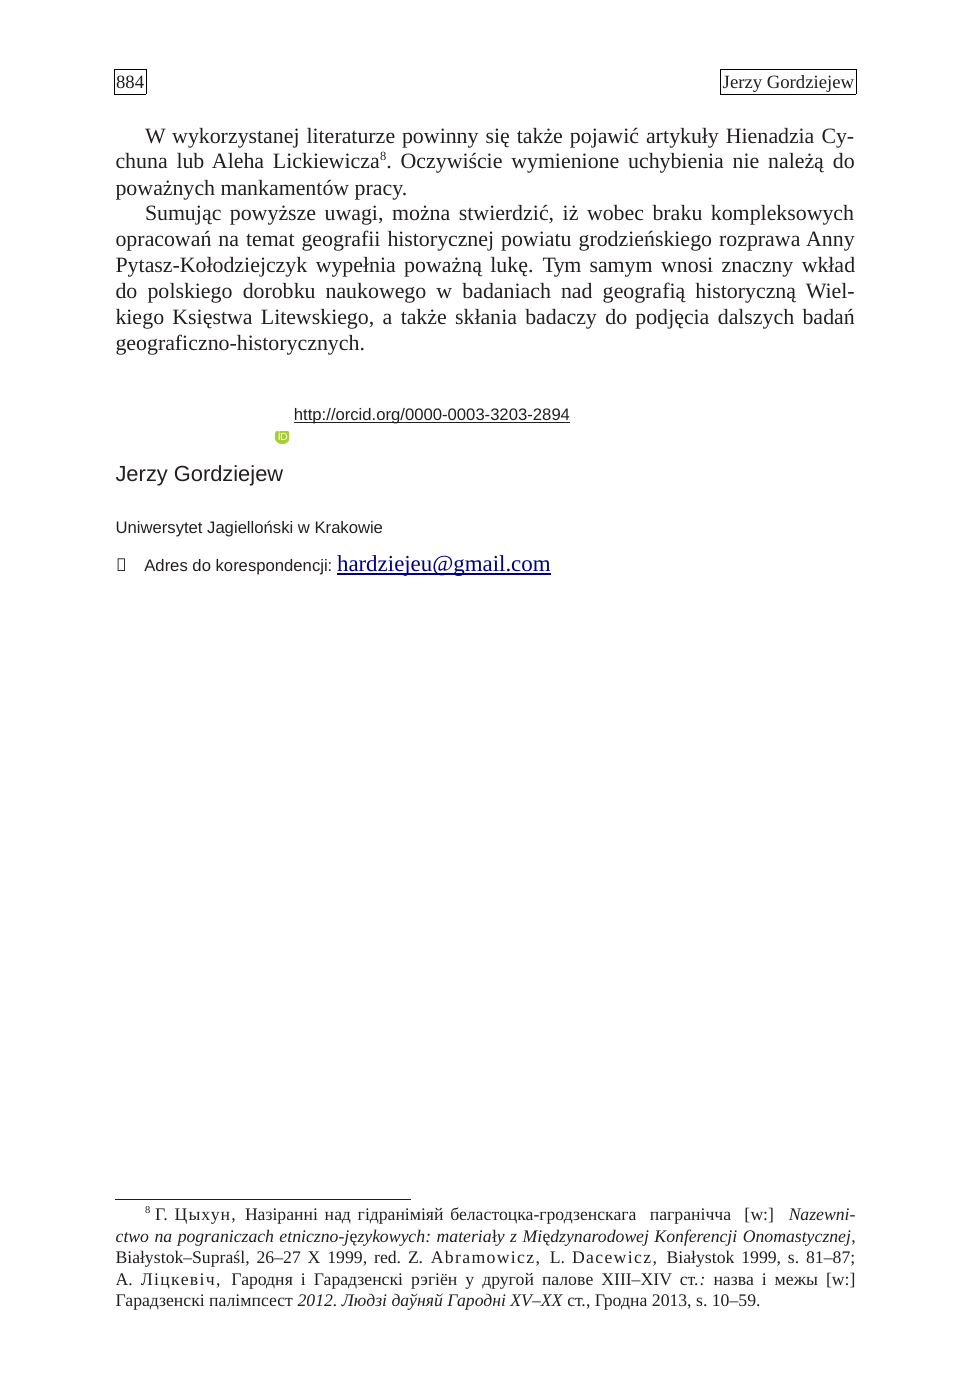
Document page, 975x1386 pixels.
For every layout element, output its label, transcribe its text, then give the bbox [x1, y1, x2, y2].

picture [274, 431, 290, 444]
text Sumując powyższe uwagi, można stwierdzić, iż wobec braku kompleksowych opracowań na temat geografii historycznej powiatu grodzieńskiego rozprawa Anny Pytasz-Kołodziejczyk wypełnia poważną lukę. Tym samym wnosi znaczny wkład do polskiego dorobku naukowego w badaniach nad geografią historyczną Wiel- kiego Księstwa Litewskiego, a także skłania badaczy do podjęcia dalszych badań geograficzno-historycznych. [115, 200, 856, 355]
text W wykorzystanej literaturze powinny się także pojawić artykuły Hienadzia Cy- chuna lub Aleha Lickiewicza8. Oczywiście wymienione uchybienia nie należą do poważnych mankamentów pracy. [115, 123, 856, 200]
text 8 Г. Цыхун, Назіранні над гідраніміяй беластоцка-гродзенскага пагранічча [w:] Nazewni- ctwo na pograniczach etniczno-językowych: materiały z Międzynarodowej Konferencji Onomastycznej, Białystok–Supraśl, 26–27 X 1999, red. Z. Abramowicz, L. Dacewicz, Białystok 1999, s. 81–87; А. Ліцкевіч, Гародня і Гарадзенскі рэгіён у другой палове XIII–XIV ст.: назва і межы [w:] Гарадзенскі палімпсест 2012. Людзі даўняй Гародні XV–XX ст., Гродна 2013, s. 10–59. [115, 1198, 856, 1310]
text Jerzy Gordziejew [115, 461, 290, 486]
text  Adres do korespondencji: hardziejeu@gmail.com [116, 551, 867, 577]
text http://orcid.org/0000-0003-3203-2894 [294, 405, 867, 424]
text Uniwersytet Jagielloński w Krakowie [115, 518, 867, 537]
